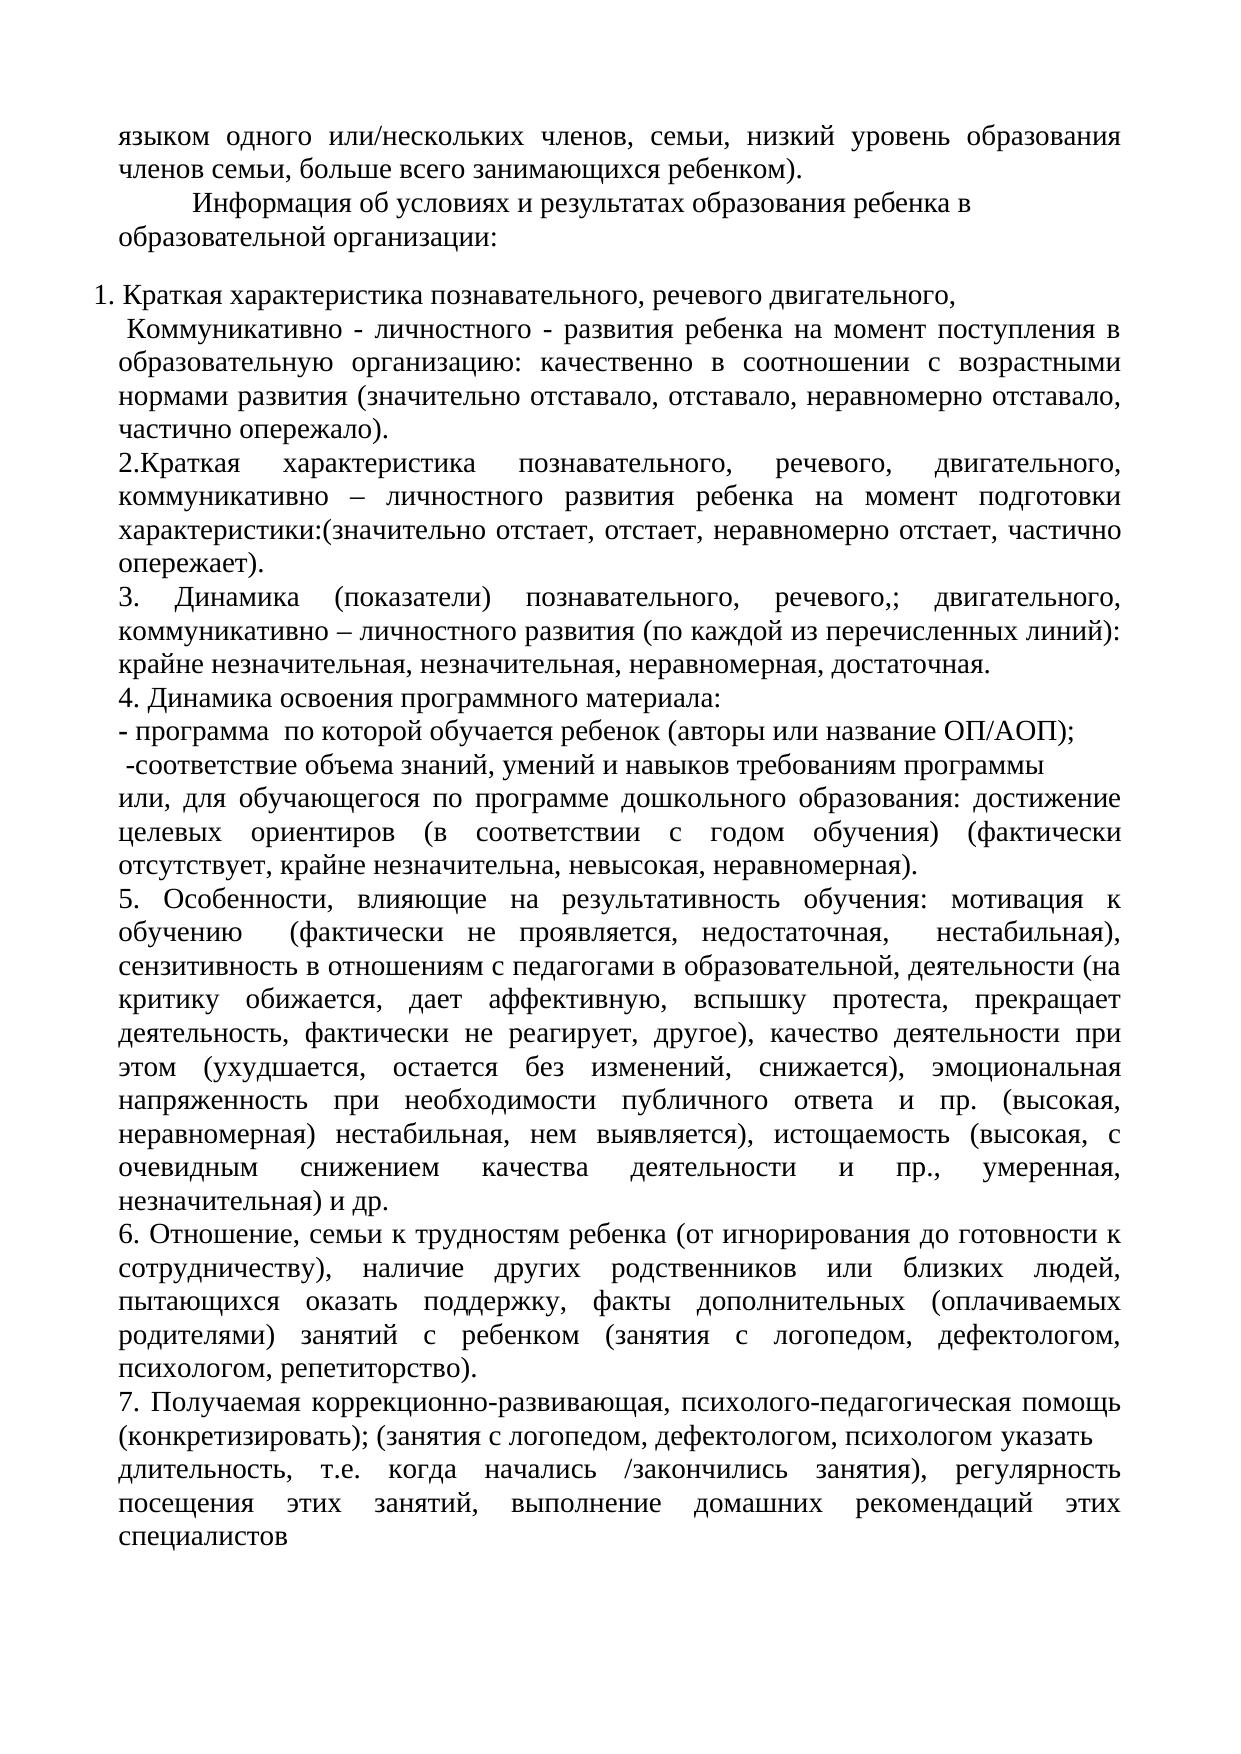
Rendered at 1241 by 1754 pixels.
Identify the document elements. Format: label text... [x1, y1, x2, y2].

text Коммуникативно - личностного - развития ребенка на момент поступления в образовательную организацию: качественно в соотношении с возрастными нормами развития (значительно отставало, отставало, неравномерно отставало, частично опережало). [93, 311, 1122, 445]
text 7. Получаемая коррекционно-развивающая, психолого-педагогическая помощь (конкретизировать); (занятия с логопедом, дефектологом, психологом указать длительность, т.е. когда начались /закончились занятия), регулярность посещения этих занятий, выполнение домашних рекомендаций этих специалистов [118, 1384, 1122, 1552]
text 4. Динамика освоения программного материала: [118, 680, 1122, 713]
text -соответствие объема знаний, умений и навыков требованиям программы [118, 747, 1122, 780]
text 5. Особенности, влияющие на результативность обучения: мотивация к обучению (фактически не проявляется, недостаточная, нестабильная), сензитивность в отношениям с педагогами в образовательной, деятельности (на критику обижается, дает аффективную, вспышку протеста, прекращает деятельность, фактически не реагирует, другое), качество деятельности при этом (ухудшается, остается без изменений, снижается), эмоциональная напряженность при необходимости публичного ответа и пр. (высокая, неравномерная) нестабильная, нем выявляется), истощаемость (высокая, с очевидным снижением качества деятельности и пр., умеренная, незначительная) и др. [118, 881, 1122, 1216]
text 3. Динамика (показатели) познавательного, речевого,; двигательного, коммуникативно – личностного развития (по каждой из перечисленных линий): крайне незначительная, незначительная, неравномерная, достаточная. [118, 579, 1122, 680]
text 1. Краткая характеристика познавательного, речевого двигательного, [93, 277, 1122, 311]
text 6. Отношение, семьи к трудностям ребенка (от игнорирования до готовности к сотрудничеству), наличие других родственников или близких людей, пытающихся оказать поддержку, факты дополнительных (оплачиваемых родителями) занятий с ребенком (занятия с логопедом, дефектологом, психологом, репетиторство). [118, 1216, 1122, 1384]
text 2.Краткая характеристика познавательного, речевого, двигательного, коммуникативно – личностного развития ребенка на момент подготовки характеристики:(значительно отстает, отстает, неравномерно отстает, частично опережает). [93, 445, 1122, 579]
text - программа по которой обучается ребенок (авторы или название ОП/АОП); [118, 713, 1122, 747]
text языком одного или/нескольких членов, семьи, низкий уровень образования членов семьи, больше всего занимающихся ребенком). [93, 118, 1122, 185]
text или, для обучающегося по программе дошкольного образования: достижение целевых ориентиров (в соответствии с годом обучения) (фактически отсутствует, крайне незначительна, невысокая, неравномерная). [118, 780, 1122, 881]
text Информация об условиях и результатах образования ребенка в образовательной организации: [118, 185, 1122, 252]
